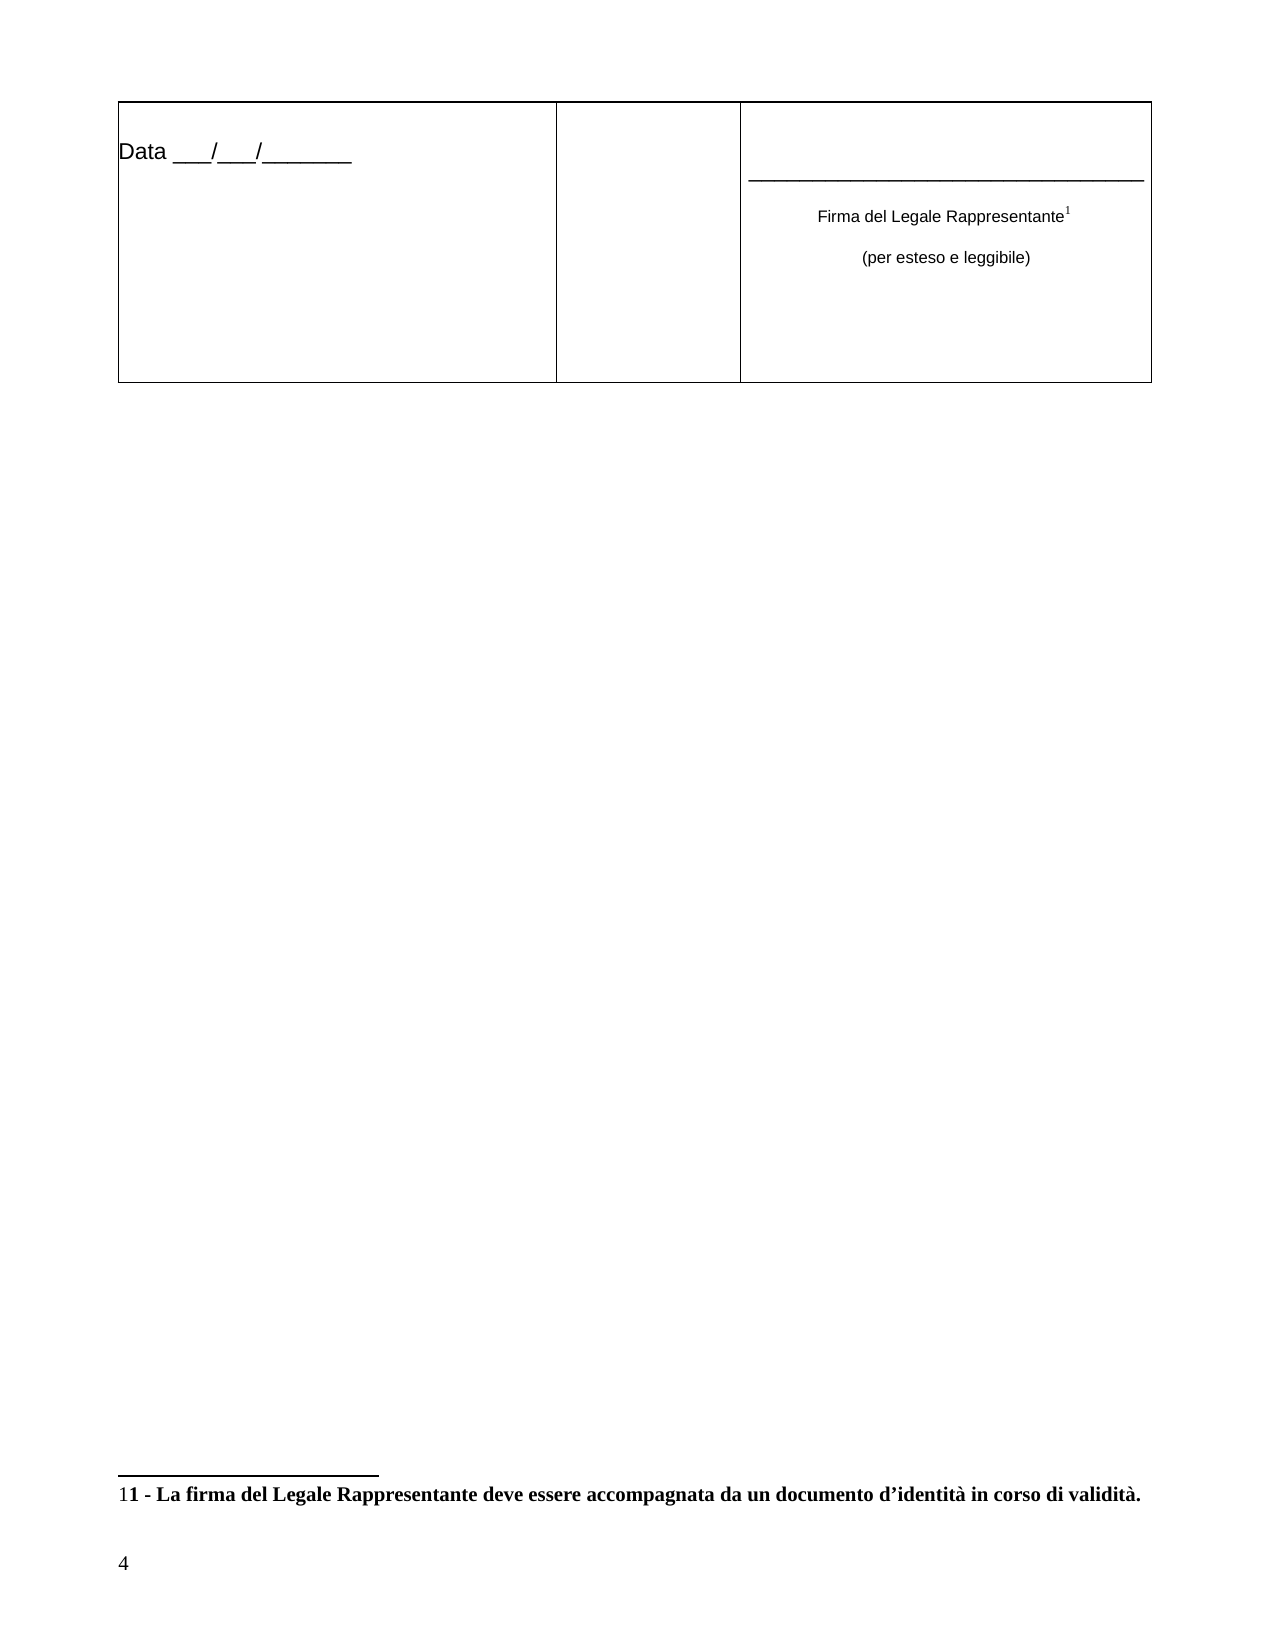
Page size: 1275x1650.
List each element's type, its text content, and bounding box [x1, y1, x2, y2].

table_header Data ___/___/_______ [119, 103, 556, 382]
table_header [557, 103, 740, 382]
table_header _______________________________ Firma del Legale Rappresentante (per esteso e leggibile) [741, 103, 1151, 382]
